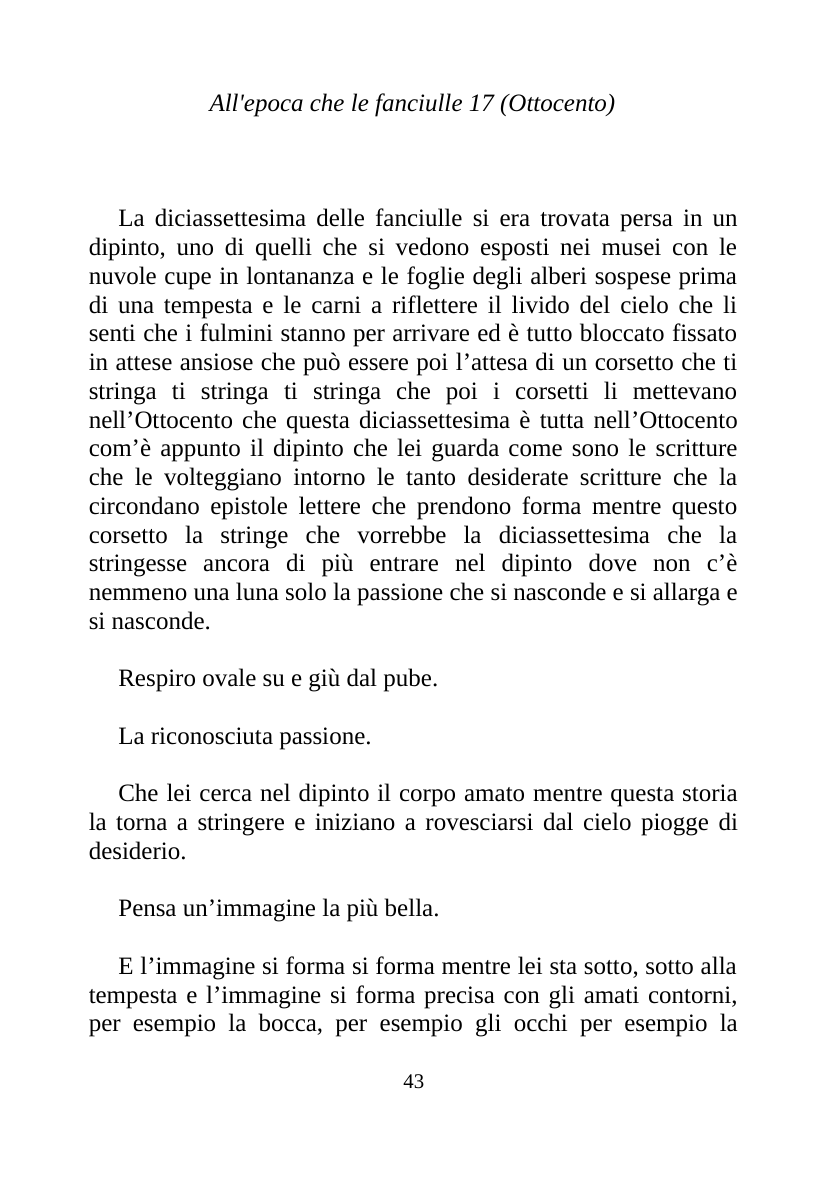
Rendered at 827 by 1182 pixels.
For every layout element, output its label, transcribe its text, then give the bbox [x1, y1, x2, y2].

text La diciassettesima delle fanciulle si era trovata persa in un dipinto, uno di quelli che si vedono esposti nei musei con le nuvole cupe in lontananza e le foglie degli alberi sospese prima di una tempesta e le carni a riflettere il livido del cielo che li senti che i fulmini stanno per arrivare ed è tutto bloccato fissato in attese ansiose che può essere poi l’attesa di un corsetto che ti stringa ti stringa ti stringa che poi i corsetti li mettevano nell’Ottocento che questa diciassettesima è tutta nell’Ottocento com’è appunto il dipinto che lei guarda come sono le scritture che le volteggiano intorno le tanto desiderate scritture che la circondano epistole lettere che prendono forma mentre questo corsetto la stringe che vorrebbe la diciassettesima che la stringesse ancora di più entrare nel dipinto dove non c’è nemmeno una luna solo la passione che si nasconde e si allarga e si nasconde. [88, 203, 738, 635]
text Respiro ovale su e giù dal pube. [88, 663, 738, 692]
text Che lei cerca nel dipinto il corpo amato mentre questa storia la torna a stringere e iniziano a rovesciarsi dal cielo piogge di desiderio. [88, 778, 738, 865]
text Pensa un’immagine la più bella. [88, 893, 738, 922]
text La riconosciuta passione. [88, 721, 738, 750]
text E l’immagine si forma si forma mentre lei sta sotto, sotto alla tempesta e l’immagine si forma precisa con gli amati contorni, per esempio la bocca, per esempio gli occhi per esempio la [88, 951, 738, 1037]
subtitle All'epoca che le fanciulle 17 (Ottocento) [88, 88, 738, 117]
